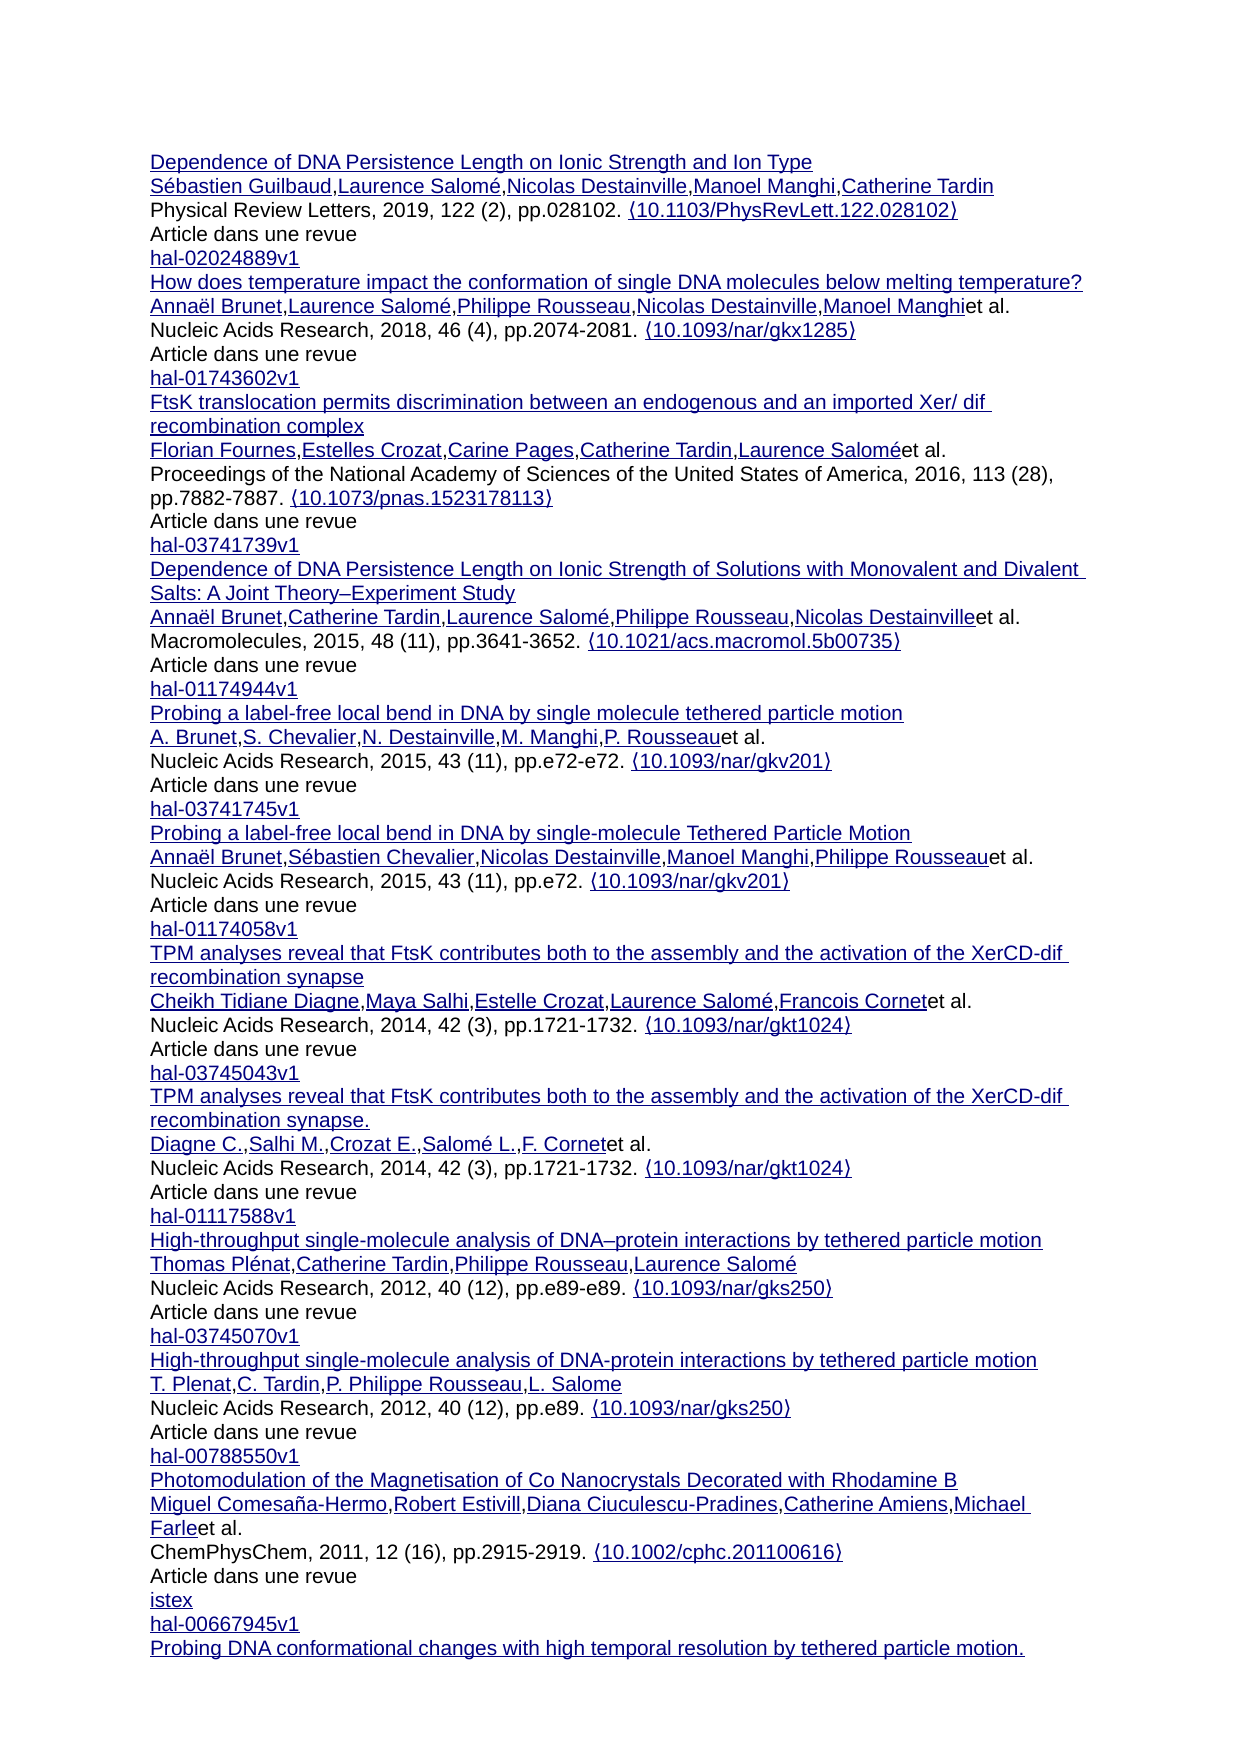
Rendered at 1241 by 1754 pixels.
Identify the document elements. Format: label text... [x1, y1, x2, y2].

table_cell How does temperature impact the conformation of single DNA molecules below melting temperature? Annaël Brunet,Laurence Salomé,Philippe Rousseau,Nicolas Destainville,Manoel Manghiet al. Nucleic Acids Research, 2018, 46 (4), pp.2074-2081. ⟨10.1093/nar/gkx1285⟩ Article dans une revue hal-01743602v1 [150, 270, 1090, 389]
table_cell TPM analyses reveal that FtsK contributes both to the assembly and the activation of the XerCD-dif recombination synapse Cheikh Tidiane Diagne,Maya Salhi,Estelle Crozat,Laurence Salomé,Francois Cornetet al. Nucleic Acids Research, 2014, 42 (3), pp.1721-1732. ⟨10.1093/nar/gkt1024⟩ Article dans une revue hal-03745043v1 [150, 941, 1090, 1084]
table_cell FtsK translocation permits discrimination between an endogenous and an imported Xer/ dif recombination complex Florian Fournes,Estelles Crozat,Carine Pages,Catherine Tardin,Laurence Saloméet al. Proceedings of the National Academy of Sciences of the United States of America, 2016, 113 (28), pp.7882-7887. ⟨10.1073/pnas.1523178113⟩ Article dans une revue hal-03741739v1 [150, 390, 1090, 557]
table_cell Probing a label-free local bend in DNA by single-molecule Tethered Particle Motion Annaël Brunet,Sébastien Chevalier,Nicolas Destainville,Manoel Manghi,Philippe Rousseauet al. Nucleic Acids Research, 2015, 43 (11), pp.e72. ⟨10.1093/nar/gkv201⟩ Article dans une revue hal-01174058v1 [150, 821, 1090, 941]
table_cell TPM analyses reveal that FtsK contributes both to the assembly and the activation of the XerCD-dif recombination synapse. Diagne C.,Salhi M.,Crozat E.,Salomé L.,F. Cornetet al. Nucleic Acids Research, 2014, 42 (3), pp.1721-1732. ⟨10.1093/nar/gkt1024⟩ Article dans une revue hal-01117588v1 [150, 1084, 1090, 1228]
table_cell Probing DNA conformational changes with high temporal resolution by tethered particle motion. [150, 1635, 1090, 1659]
table_cell Probing a label-free local bend in DNA by single molecule tethered particle motion A. Brunet,S. Chevalier,N. Destainville,M. Manghi,P. Rousseauet al. Nucleic Acids Research, 2015, 43 (11), pp.e72-e72. ⟨10.1093/nar/gkv201⟩ Article dans une revue hal-03741745v1 [150, 701, 1090, 821]
table_cell High-throughput single-molecule analysis of DNA-protein interactions by tethered particle motion T. Plenat,C. Tardin,P. Philippe Rousseau,L. Salome Nucleic Acids Research, 2012, 40 (12), pp.e89. ⟨10.1093/nar/gks250⟩ Article dans une revue hal-00788550v1 [150, 1348, 1090, 1468]
table_cell High-throughput single-molecule analysis of DNA–protein interactions by tethered particle motion Thomas Plénat,Catherine Tardin,Philippe Rousseau,Laurence Salomé Nucleic Acids Research, 2012, 40 (12), pp.e89-e89. ⟨10.1093/nar/gks250⟩ Article dans une revue hal-03745070v1 [150, 1228, 1090, 1348]
table_cell Dependence of DNA Persistence Length on Ionic Strength of Solutions with Monovalent and Divalent Salts: A Joint Theory–Experiment Study Annaël Brunet,Catherine Tardin,Laurence Salomé,Philippe Rousseau,Nicolas Destainvilleet al. Macromolecules, 2015, 48 (11), pp.3641-3652. ⟨10.1021/acs.macromol.5b00735⟩ Article dans une revue hal-01174944v1 [150, 557, 1090, 701]
table_cell Photomodulation of the Magnetisation of Co Nanocrystals Decorated with Rhodamine B Miguel Comesaña-Hermo,Robert Estivill,Diana Ciuculescu-Pradines,Catherine Amiens,Michael Farleet al. ChemPhysChem, 2011, 12 (16), pp.2915-2919. ⟨10.1002/cphc.201100616⟩ Article dans une revue istex hal-00667945v1 [150, 1468, 1090, 1635]
table_cell Dependence of DNA Persistence Length on Ionic Strength and Ion Type Sébastien Guilbaud,Laurence Salomé,Nicolas Destainville,Manoel Manghi,Catherine Tardin Physical Review Letters, 2019, 122 (2), pp.028102. ⟨10.1103/PhysRevLett.122.028102⟩ Article dans une revue hal-02024889v1 [150, 150, 1090, 270]
